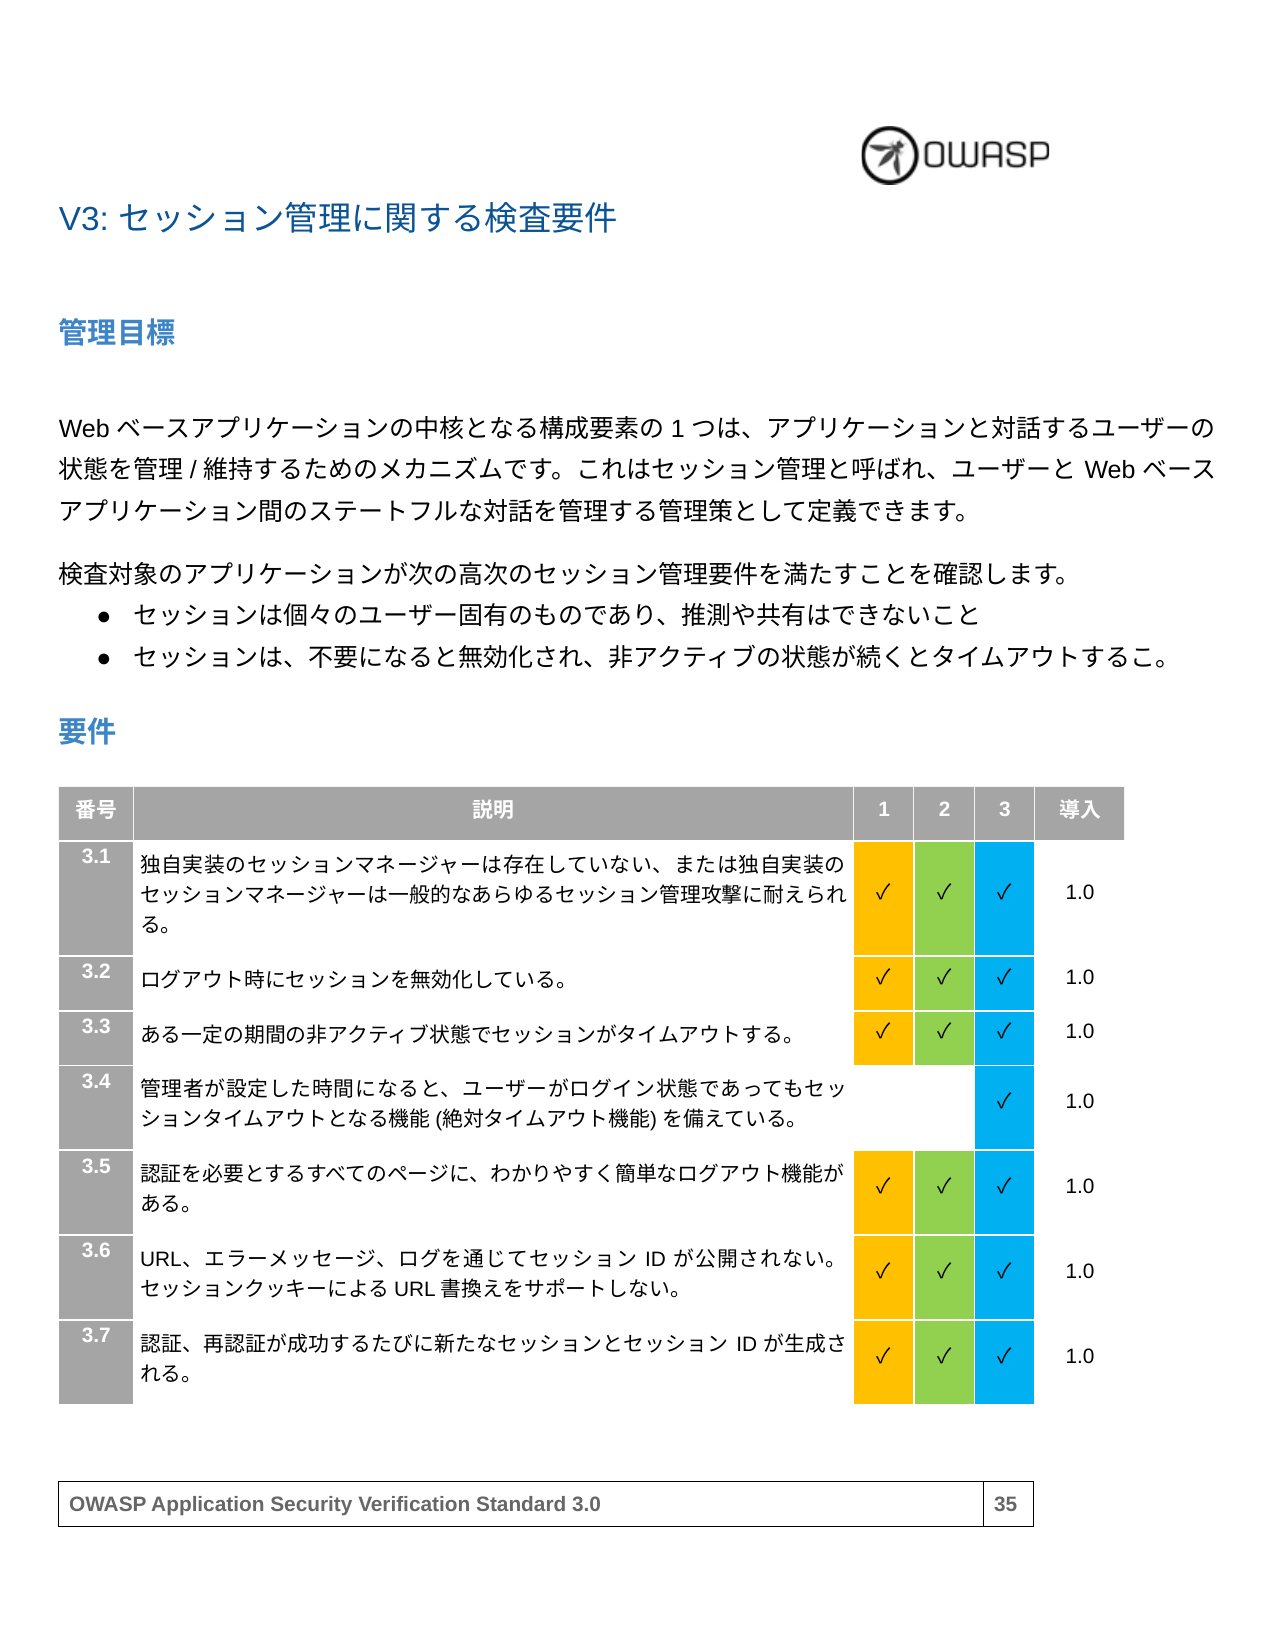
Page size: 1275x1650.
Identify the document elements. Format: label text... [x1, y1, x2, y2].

table_cell ✓ [975, 1151, 1034, 1234]
table_header 説明 [134, 787, 853, 840]
table_cell 認証を必要とするすべてのページに、わかりやすく簡単なログアウト機能がある。 [134, 1151, 853, 1234]
table_header 1 [854, 787, 913, 840]
table_cell 独自実装のセッションマネージャーは存在していない、または独自実装のセッションマネージャーは一般的なあらゆるセッション管理攻撃に耐えられる。 [134, 842, 853, 955]
table_header 3 [975, 787, 1034, 840]
table_cell 3.1 [59, 842, 133, 955]
table_cell 1.0 [1036, 957, 1124, 1010]
table_cell ✓ [854, 1236, 913, 1319]
table_cell ✓ [854, 957, 913, 1010]
table_cell 1.0 [1036, 1066, 1124, 1149]
list セッションは、不要になると無効化され、非アクティブの状態が続くとタイムアウトするこ。 [96, 637, 1216, 674]
table_cell [854, 1066, 913, 1149]
table_cell ✓ [915, 1012, 974, 1065]
table_header 2 [914, 787, 974, 840]
table_header 導入 [1035, 787, 1124, 840]
table_cell 1.0 [1036, 1151, 1124, 1234]
subtitle 要件 [58, 708, 1216, 751]
table_cell 1.0 [1036, 842, 1124, 955]
table_cell [915, 1066, 974, 1149]
table_cell 3.7 [59, 1321, 133, 1404]
table_cell 管理者が設定した時間になると、ユーザーがログイン状態であってもセッションタイムアウトとなる機能 (絶対タイムアウト機能) を備えている。 [134, 1066, 853, 1149]
table_cell ✓ [975, 842, 1034, 955]
table_cell ログアウト時にセッションを無効化している。 [134, 957, 853, 1010]
table_cell 1.0 [1036, 1236, 1124, 1319]
table_cell ✓ [975, 1321, 1034, 1404]
table_cell 認証、再認証が成功するたびに新たなセッションとセッション ID が生成される。 [134, 1321, 853, 1404]
text Web ベースアプリケーションの中核となる構成要素の 1 つは、アプリケーションと対話するユーザーの状態を管理 / 維持するためのメカニズムです。これはセッション管理と呼ばれ、ユーザーと Web ベースアプリケーション間のステートフルな対話を管理する管理策として定義できます。 [58, 408, 1216, 528]
table_cell ✓ [975, 957, 1034, 1010]
table_cell ✓ [854, 1012, 913, 1065]
table_cell URL、エラーメッセージ、ログを通じてセッション ID が公開されない。セッションクッキーによる URL 書換えをサポートしない。 [134, 1236, 853, 1319]
table_cell ✓ [915, 1151, 974, 1234]
table_cell 1.0 [1036, 1321, 1124, 1404]
table_cell ✓ [915, 957, 974, 1010]
table_cell 1.0 [1036, 1012, 1124, 1065]
table_cell ある一定の期間の非アクティブ状態でセッションがタイムアウトする。 [134, 1012, 853, 1065]
table_cell ✓ [915, 1236, 974, 1319]
table_cell 3.4 [59, 1066, 133, 1149]
table_cell ✓ [915, 842, 974, 955]
table_cell ✓ [854, 1321, 913, 1404]
table_cell 3.3 [59, 1012, 133, 1065]
table_cell ✓ [975, 1066, 1034, 1149]
table_cell ✓ [854, 842, 913, 955]
picture [861, 126, 1050, 185]
table_cell 3.6 [59, 1236, 133, 1319]
table_cell ✓ [975, 1236, 1034, 1319]
table_cell ✓ [854, 1151, 913, 1234]
list セッションは個々のユーザー固有のものであり、推測や共有はできないこと [96, 596, 1216, 632]
table_cell ✓ [915, 1321, 974, 1404]
text 検査対象のアプリケーションが次の高次のセッション管理要件を満たすことを確認します。 [58, 554, 1216, 590]
subtitle V3: セッション管理に関する検査要件 [58, 183, 1216, 240]
subtitle 管理目標 [58, 310, 1216, 352]
table_cell 3.5 [59, 1151, 133, 1234]
table_header 番号 [59, 787, 133, 840]
table_cell 3.2 [59, 957, 133, 1010]
table_cell ✓ [975, 1012, 1034, 1065]
